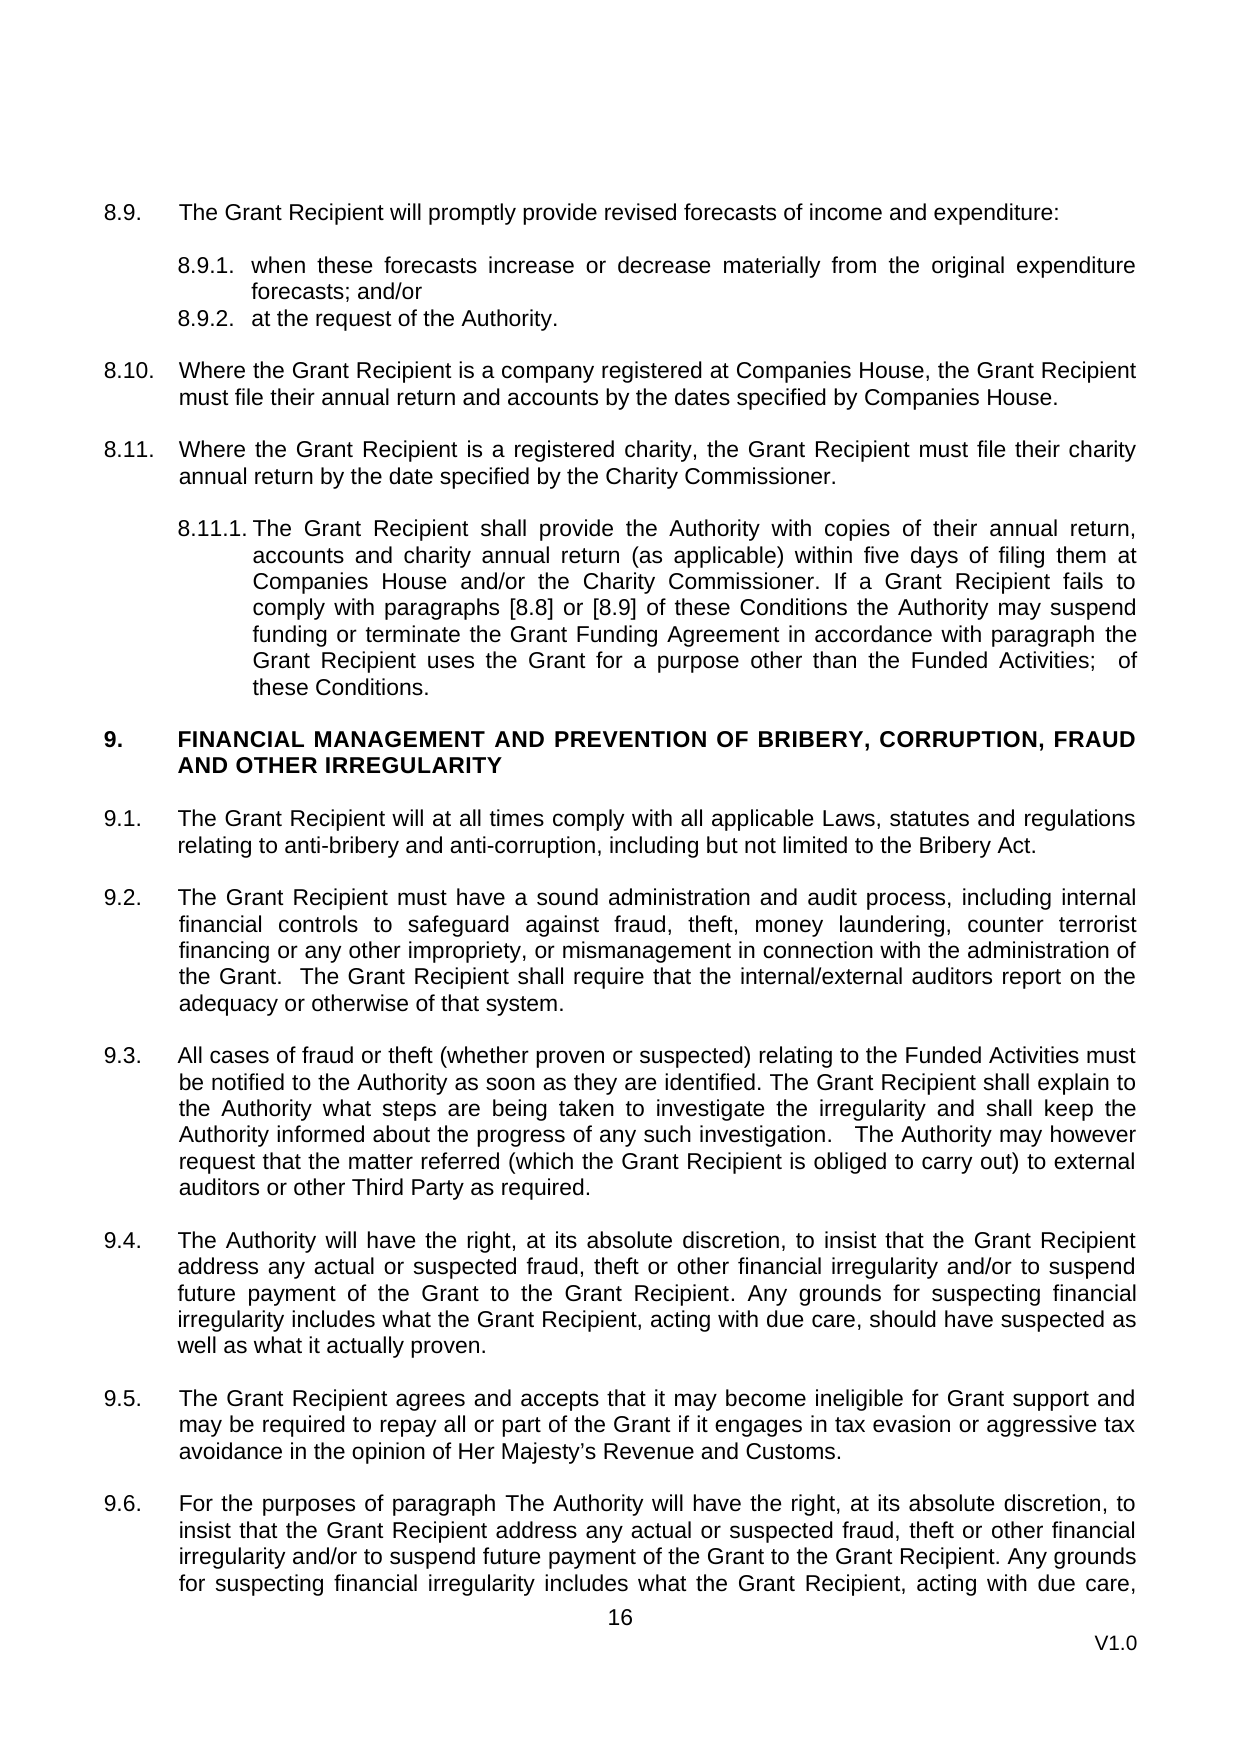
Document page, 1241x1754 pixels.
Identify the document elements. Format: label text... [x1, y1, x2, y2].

list The Grant Recipient must have a sound administration and audit process, including internal financial controls to safeguard against fraud, theft, money laundering, counter terrorist financing or any other impropriety, or mismanagement in connection with the administration of the Grant. The Grant Recipient shall require that the internal/external auditors report on the adequacy or otherwise of that system. [103, 884, 1137, 1016]
list The Grant Recipient will promptly provide revised forecasts of income and expenditure: [103, 199, 1137, 225]
list at the request of the Authority. [177, 304, 1137, 331]
list The Grant Recipient agrees and accepts that it may become ineligible for Grant support and may be required to repay all or part of the Grant if it engages in tax evasion or aggressive tax avoidance in the opinion of Her Majesty’s Revenue and Customs. [103, 1385, 1137, 1464]
list The Authority will have the right, at its absolute discretion, to insist that the Grant Recipient address any actual or suspected fraud, theft or other financial irregularity and/or to suspend future payment of the Grant to the Grant Recipient. Any grounds for suspecting financial irregularity includes what the Grant Recipient, acting with due care, should have suspected as well as what it actually proven. [103, 1227, 1137, 1359]
list For the purposes of paragraph 9.4 “financial irregularity” includes (but is not limited to) potential fraud or other impropriety, mismanagement, and the use of the Grant for any purpose other than those stipulated in the Grant Funding Agreement. The Grant Recipient may be required to provide statements and evidence to the Authority or the appropriate organisation as part of pursuing sanctions, criminal or civil proceedings. [103, 1490, 1137, 1596]
list Where the Grant Recipient is a registered charity, the Grant Recipient must file their charity annual return by the date specified by the Charity Commissioner. [103, 436, 1137, 489]
list The Grant Recipient will at all times comply with all applicable Laws, statutes and regulations relating to anti-bribery and anti-corruption, including but not limited to the Bribery Act. [103, 805, 1137, 858]
list when these forecasts increase or decrease materially from the original expenditure forecasts; and/or [177, 252, 1137, 304]
list The Grant Recipient shall provide the Authority with copies of their annual return, accounts and charity annual return (as applicable) within five days of filing them at Companies House and/or the Charity Commissioner. If a Grant Recipient fails to comply with paragraphs [8.8] or [8.9] of these Conditions the Authority may suspend funding or terminate the Grant Funding Agreement in accordance with paragraph 27.1.1 of these Conditions. [177, 515, 1137, 700]
list All cases of fraud or theft (whether proven or suspected) relating to the Funded Activities must be notified to the Authority as soon as they are identified. The Grant Recipient shall explain to the Authority what steps are being taken to investigate the irregularity and shall keep the Authority informed about the progress of any such investigation. The Authority may however request that the matter referred (which the Grant Recipient is obliged to carry out) to external auditors or other Third Party as required. [103, 1042, 1137, 1201]
list Where the Grant Recipient is a company registered at Companies House, the Grant Recipient must file their annual return and accounts by the dates specified by Companies House. [103, 357, 1137, 410]
subtitle FINANCIAL MANAGEMENT AND PREVENTION OF BRIBERY, CORRUPTION, FRAUD AND OTHER IRREGULARITY [103, 726, 1137, 779]
